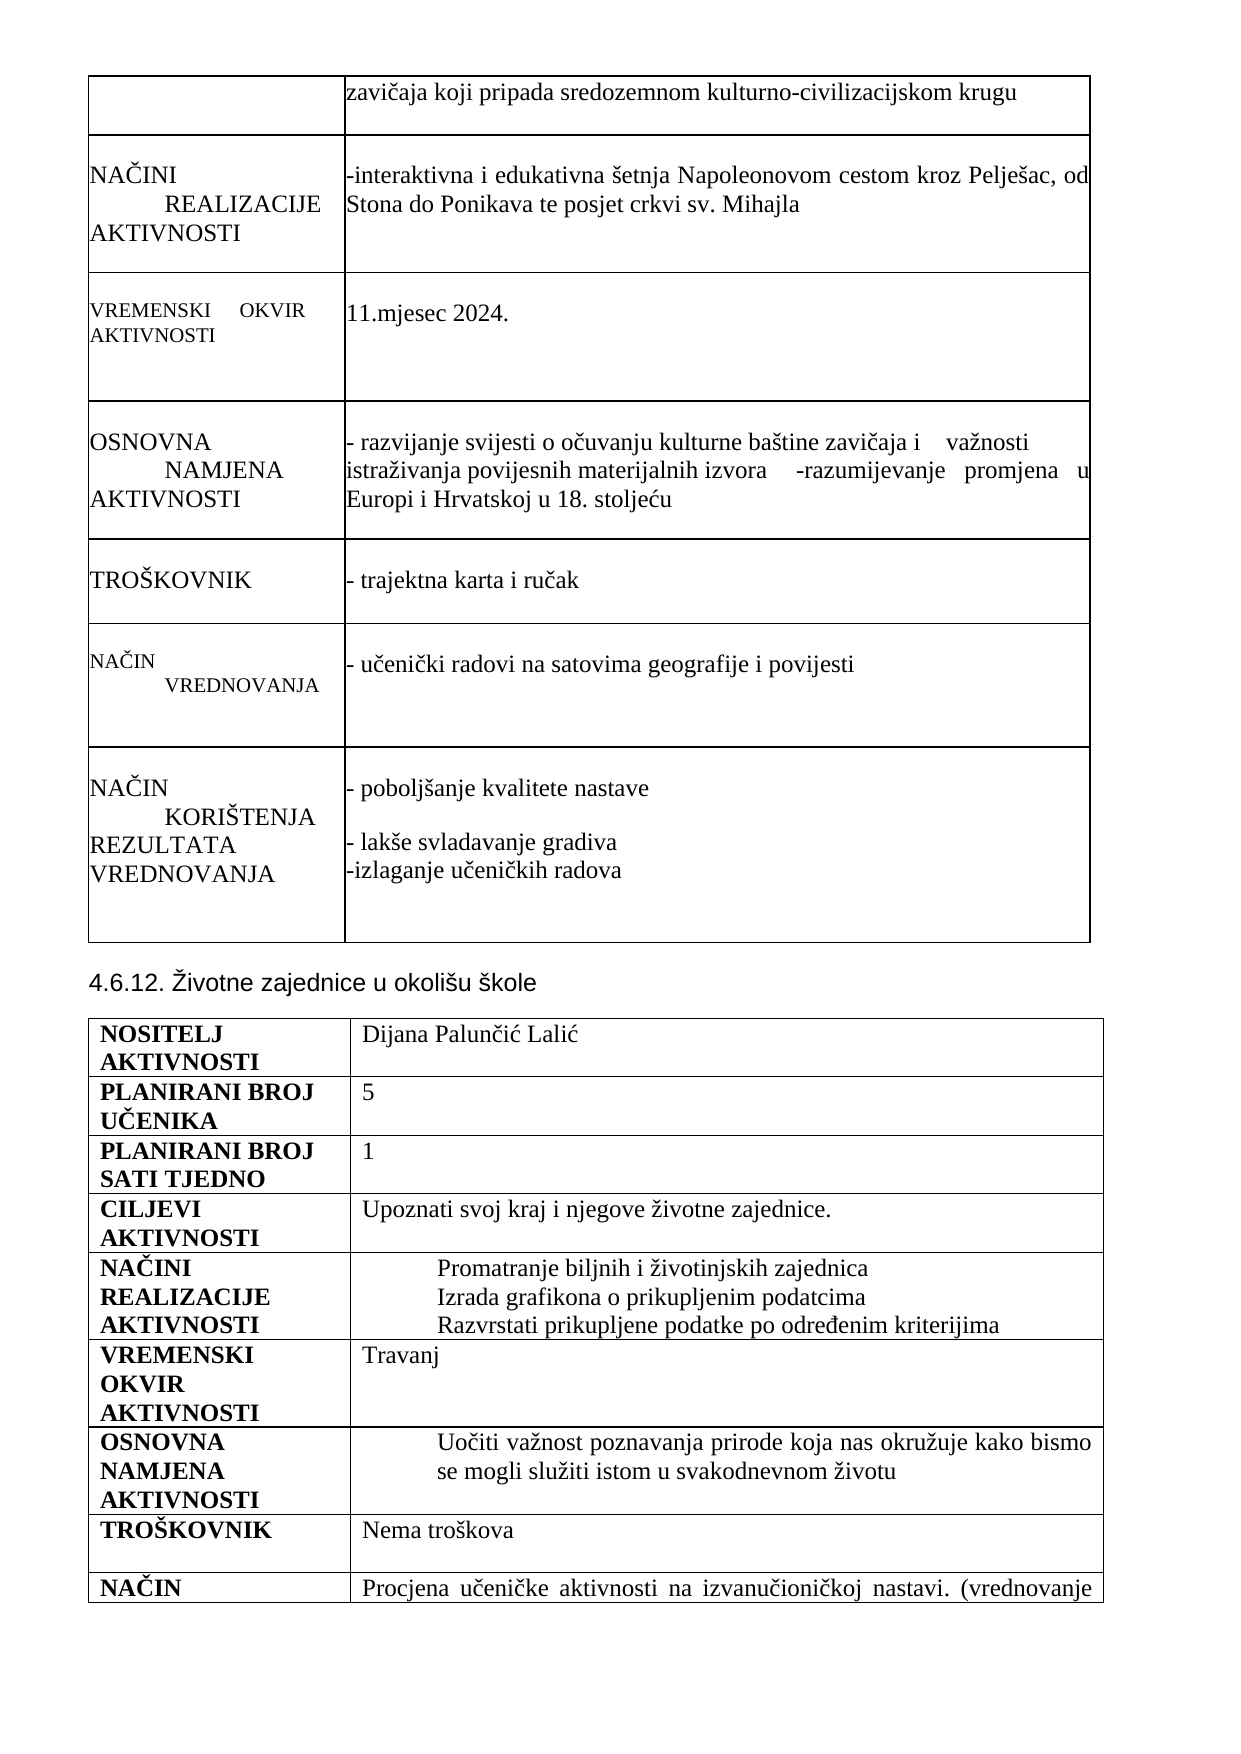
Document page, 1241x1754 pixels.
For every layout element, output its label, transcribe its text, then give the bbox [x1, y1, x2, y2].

table_cell TROŠKOVNIK [89, 1515, 350, 1572]
table_cell Upoznati svoj kraj i njegove životne zajednice. [351, 1194, 1103, 1252]
table_cell NAČIN [89, 1573, 350, 1602]
table_cell NAČINI REALIZACIJE AKTIVNOSTI [89, 1253, 350, 1339]
table_cell - razvijanje svijesti o očuvanju kulturne baštine zavičaja i važnosti istraživanja povijesnih materijalnih izvora -razumijevanje promjena u Europi i Hrvatskoj u 18. stoljeću [346, 402, 1089, 538]
table_cell VREMENSKI OKVIR AKTIVNOSTI [89, 1340, 350, 1426]
table_cell PLANIRANI BROJ UČENIKA [89, 1077, 350, 1135]
table_cell NAČIN VREDNOVANJA [89, 624, 344, 746]
table_cell Procjena učeničke aktivnosti na izvanučioničkoj nastavi. (vrednovanje [351, 1573, 1103, 1602]
table_cell Uočiti važnost poznavanja prirode koja nas okružuje kako bismo se mogli služiti istom u svakodnevnom životu [351, 1428, 1103, 1514]
table_cell 5 [351, 1077, 1103, 1135]
table_cell 11.mjesec 2024. [346, 273, 1089, 400]
table_cell - trajektna karta i ručak [346, 540, 1089, 622]
table_cell NAČIN KORIŠTENJA REZULTATA VREDNOVANJA [89, 748, 344, 942]
table_cell zavičaja koji pripada sredozemnom kulturno-civilizacijskom krugu [346, 77, 1089, 134]
table_cell Travanj [351, 1340, 1103, 1426]
table_cell - poboljšanje kvalitete nastave - lakše svladavanje gradiva -izlaganje učeničkih radova [346, 748, 1089, 942]
table_cell Nema troškova [351, 1515, 1103, 1572]
table_header NOSITELJ AKTIVNOSTI [89, 1019, 350, 1076]
table_cell TROŠKOVNIK [89, 540, 344, 622]
table_cell -interaktivna i edukativna šetnja Napoleonovom cestom kroz Pelješac, od Stona do Ponikava te posjet crkvi sv. Mihajla [346, 136, 1089, 272]
table_cell NAČINI REALIZACIJE AKTIVNOSTI [89, 136, 344, 272]
table_cell VREMENSKI OKVIR AKTIVNOSTI [89, 273, 344, 400]
table_cell PLANIRANI BROJ SATI TJEDNO [89, 1136, 350, 1193]
table_cell - učenički radovi na satovima geografije i povijesti [346, 624, 1089, 746]
table_cell Promatranje biljnih i životinjskih zajednica Izrada grafikona o prikupljenim podatcima Razvrstati prikupljene podatke po određenim kriterijima [351, 1253, 1103, 1339]
table_header Dijana Palunčić Lalić [351, 1019, 1103, 1076]
table_cell 1 [351, 1136, 1103, 1193]
table_cell OSNOVNA NAMJENA AKTIVNOSTI [89, 1428, 350, 1514]
table_cell CILJEVI AKTIVNOSTI [89, 1194, 350, 1252]
table_cell [89, 77, 344, 134]
text 4.6.12. Životne zajednice u okolišu škole [88, 968, 1090, 997]
table_cell OSNOVNA NAMJENA AKTIVNOSTI [89, 402, 344, 538]
